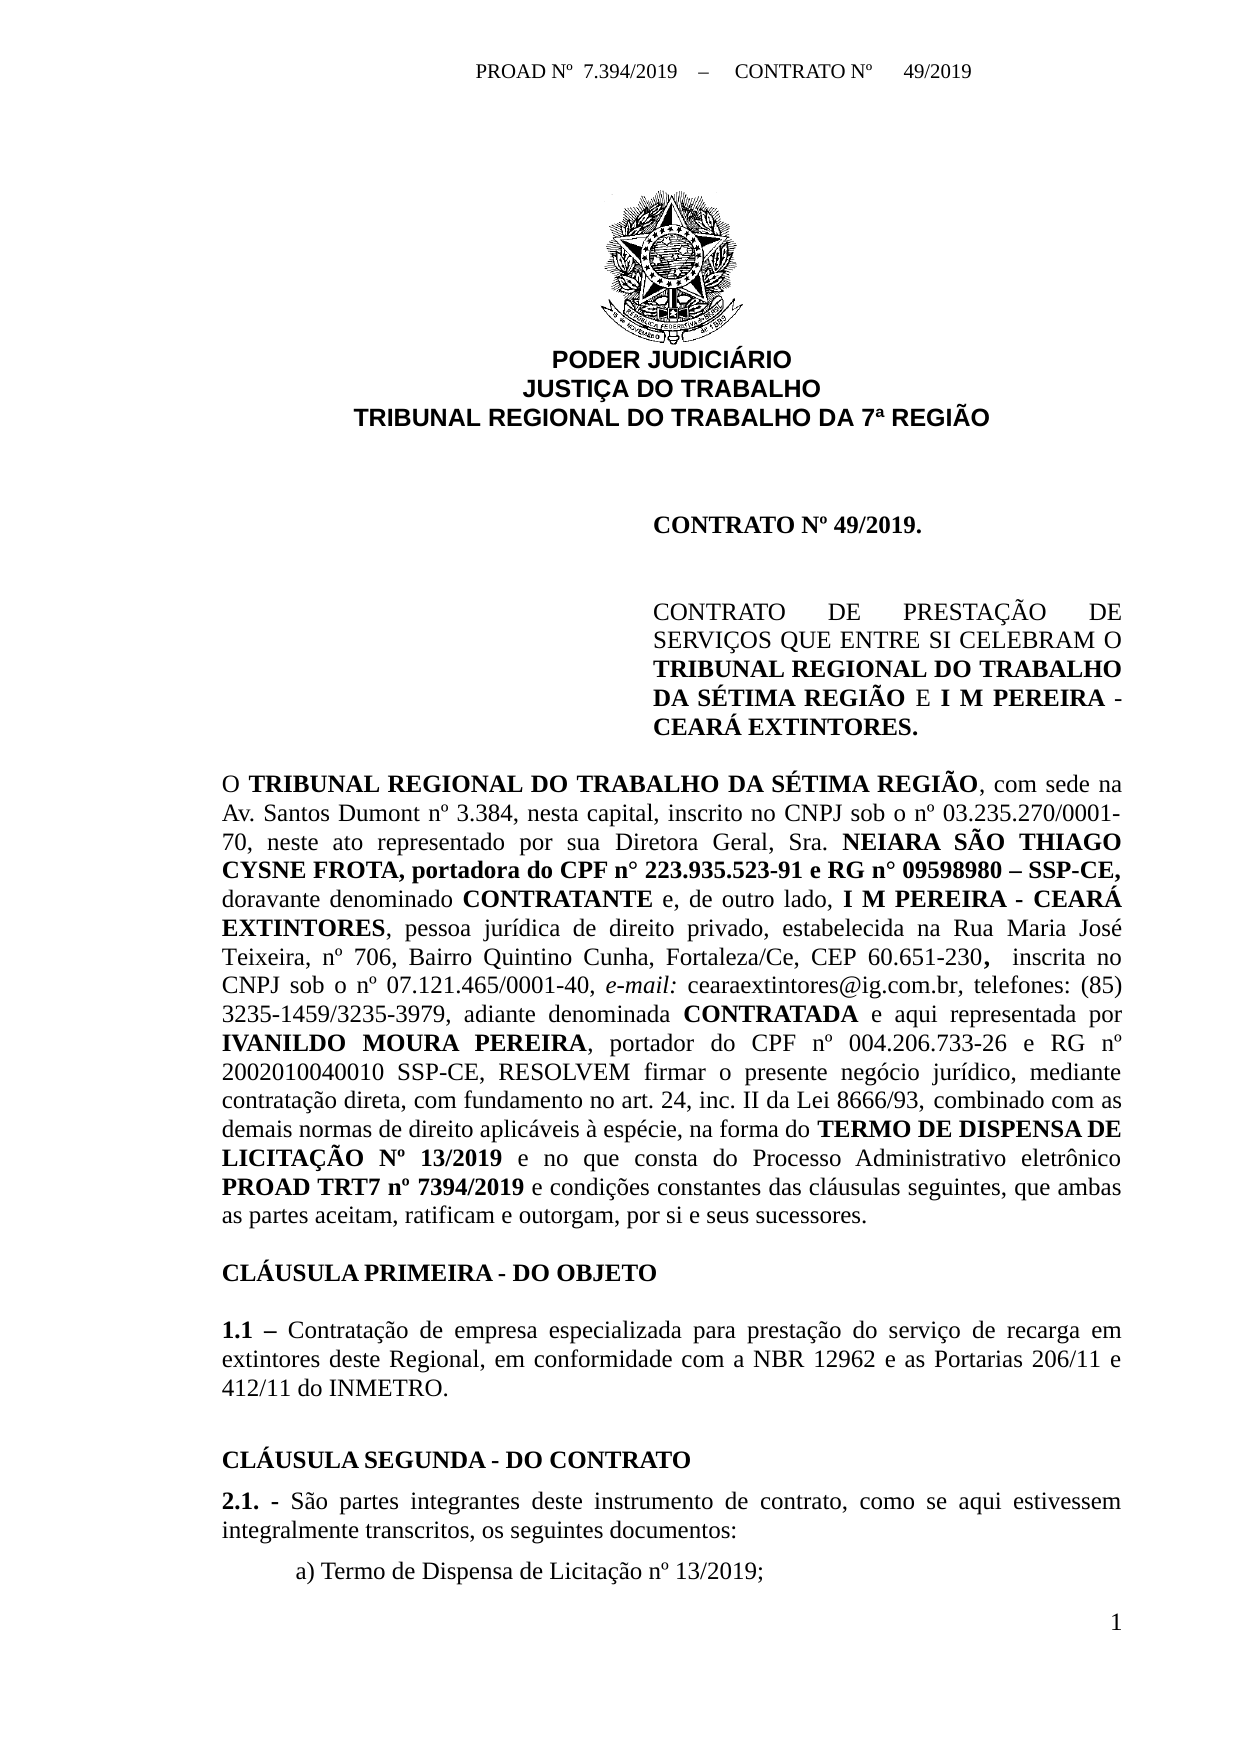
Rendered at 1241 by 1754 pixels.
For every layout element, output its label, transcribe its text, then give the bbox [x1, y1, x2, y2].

text 2.1. - São partes integrantes deste instrumento de contrato, como se aqui estivessem integralmente transcritos, os seguintes documentos: [222, 1486, 1122, 1544]
text JUSTIÇA DO TRABALHO [222, 374, 1122, 403]
text a) Termo de Dispensa de Licitação nº 13/2019; [222, 1556, 1122, 1585]
text CONTRATO Nº 49/2019. [653, 511, 1122, 539]
text 1.1 – Contratação de empresa especializada para prestação do serviço de recarga em extintores deste Regional, em conformidade com a NBR 12962 e as Portarias 206/11 e 412/11 do INMETRO. [222, 1316, 1122, 1402]
text CLÁUSULA SEGUNDA - DO CONTRATO [222, 1445, 1122, 1474]
text TRIBUNAL REGIONAL DO TRABALHO DA 7ª REGIÃO [222, 403, 1122, 432]
text CONTRATO DE PRESTAÇÃO DE SERVIÇOS QUE ENTRE SI CELEBRAM O TRIBUNAL REGIONAL DO TRABALHO DA SÉTIMA REGIÃO E I M PEREIRA - CEARÁ EXTINTORES. [653, 597, 1122, 741]
text CLÁUSULA PRIMEIRA - DO OBJETO [222, 1258, 1122, 1287]
text O TRIBUNAL REGIONAL DO TRABALHO DA SÉTIMA REGIÃO, com sede na Av. Santos Dumont nº 3.384, nesta capital, inscrito no CNPJ sob o nº 03.235.270/0001-70, neste ato representado por sua Diretora Geral, Sra. NEIARA SÃO THIAGO CYSNE FROTA, portadora do CPF n° 223.935.523-91 e RG n° 09598980 – SSP-CE, doravante denominado CONTRATANTE e, de outro lado, I M PEREIRA - CEARÁ EXTINTORES, pessoa jurídica de direito privado, estabelecida na Rua Maria José Teixeira, nº 706, Bairro Quintino Cunha, Fortaleza/Ce, CEP 60.651-230, inscrita no CNPJ sob o nº 07.121.465/0001-40, e-mail: cearaextintores@ig.com.br, telefones: (85) 3235-1459/3235-3979, adiante denominada CONTRATADA e aqui representada por IVANILDO MOURA PEREIRA, portador do CPF nº 004.206.733-26 e RG nº 2002010040010 SSP-CE, RESOLVEM firmar o presente negócio jurídico, mediante contratação direta, com fundamento no art. 24, inc. II da Lei 8666/93, combinado com as demais normas de direito aplicáveis à espécie, na forma do TERMO DE DISPENSA DE LICITAÇÃO Nº 13/2019 e no que consta do Processo Administrativo eletrônico PROAD TRT7 nº 7394/2019 e condições constantes das cláusulas seguintes, que ambas as partes aceitam, ratificam e outorgam, por si e seus sucessores. [222, 769, 1122, 1229]
text PODER JUDICIÁRIO [222, 346, 1122, 374]
